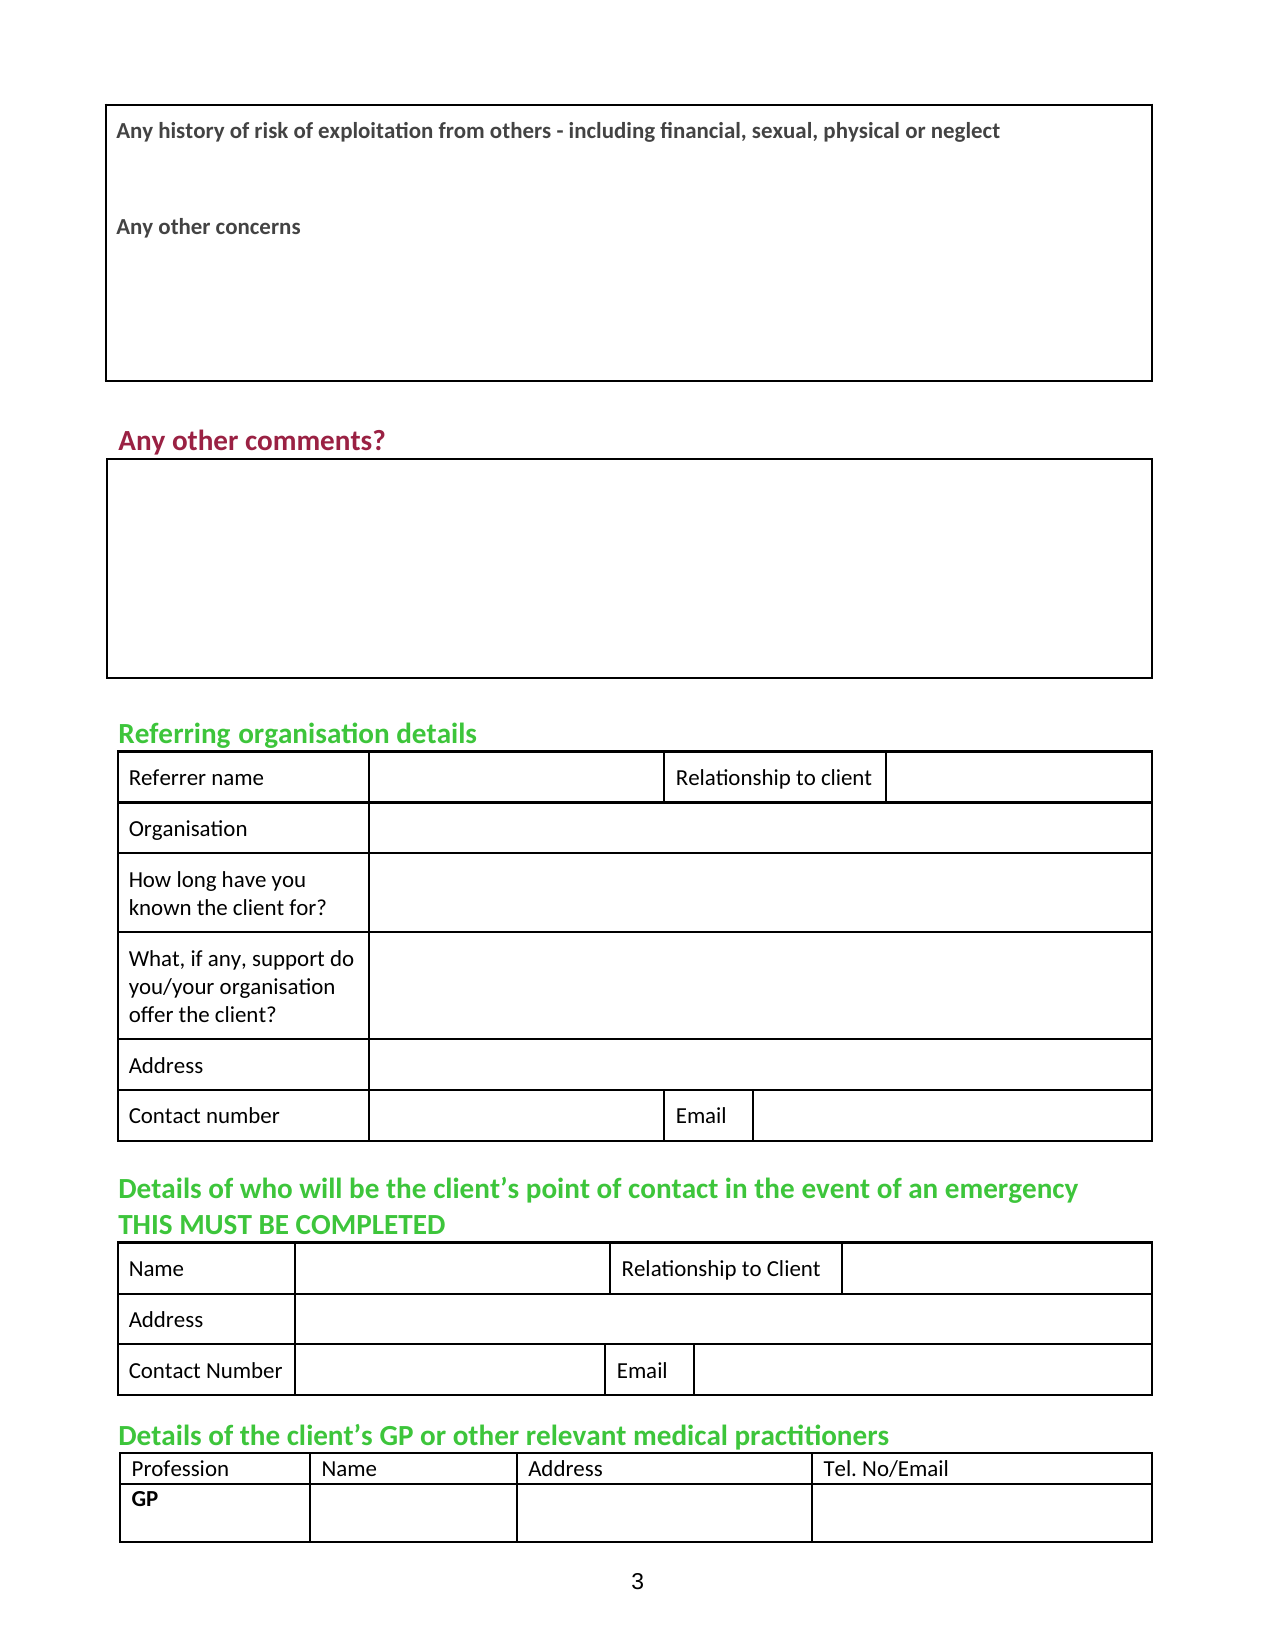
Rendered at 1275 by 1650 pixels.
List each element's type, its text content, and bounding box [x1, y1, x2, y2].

table_cell [370, 854, 1151, 931]
table_header Address [518, 1454, 811, 1482]
table_header [108, 460, 1151, 677]
table_header [370, 753, 663, 801]
text THIS MUST BE COMPLETED [118, 1206, 1157, 1241]
table_cell Contact number [119, 1091, 368, 1140]
table_header Relationship to Client [611, 1244, 841, 1292]
text Details of who will be the client’s point of contact in the event of an emergency [118, 1170, 1157, 1206]
table_cell [370, 804, 1151, 852]
text Referring organisation details [118, 715, 1157, 750]
table_header Tel. No/Email [813, 1454, 1151, 1482]
table_cell Email [606, 1345, 693, 1394]
table_cell [311, 1485, 516, 1541]
table_header Referrer name [119, 753, 368, 801]
table_cell How long have you known the client for? [119, 854, 368, 931]
table_cell [518, 1485, 811, 1541]
table_cell Organisation [119, 804, 368, 852]
table_header Name [119, 1244, 294, 1292]
table_cell Address [119, 1040, 368, 1089]
text Any other comments? [118, 422, 1157, 458]
table_cell [754, 1091, 1151, 1140]
text Details of the client’s GP or other relevant medical practitioners [118, 1417, 1157, 1452]
table_cell [370, 1040, 1151, 1089]
table_header Relationship to client [665, 753, 885, 801]
table_cell GP [121, 1485, 309, 1541]
table_cell Email [665, 1091, 752, 1140]
table_cell [370, 1091, 663, 1140]
table_header [296, 1244, 609, 1292]
table_cell [296, 1295, 1151, 1343]
table_header Any history of risk of exploitation from others - including financial, sexual, physical or neglect Any other concerns [107, 106, 1151, 380]
table_cell [695, 1345, 1151, 1394]
table_cell [813, 1485, 1151, 1541]
table_cell [370, 933, 1151, 1038]
table_cell Contact Number [119, 1345, 294, 1394]
table_cell [296, 1345, 604, 1394]
table_cell What, if any, support do you/your organisation offer the client? [119, 933, 368, 1038]
table_cell Address [119, 1295, 294, 1343]
table_header Profession [121, 1454, 309, 1482]
table_header Name [311, 1454, 516, 1482]
table_header [887, 753, 1151, 801]
table_header [843, 1244, 1151, 1292]
